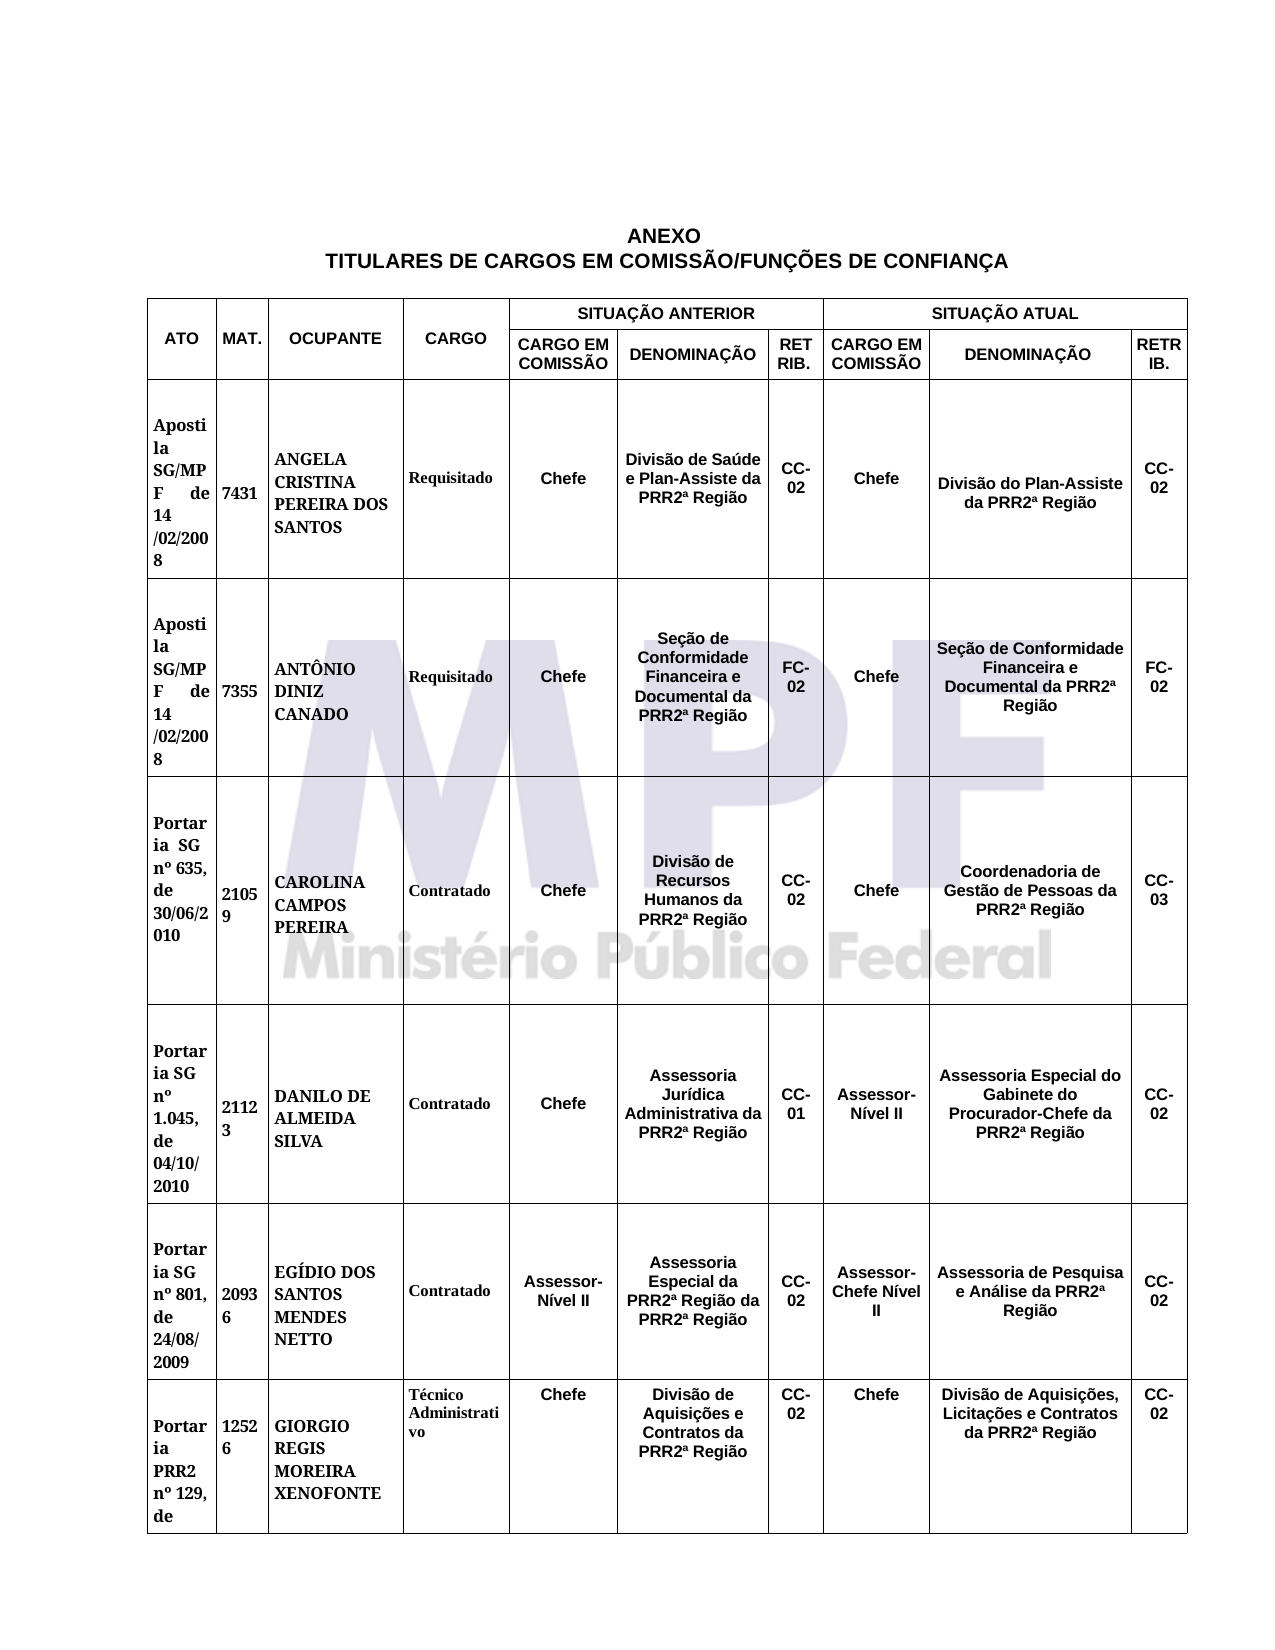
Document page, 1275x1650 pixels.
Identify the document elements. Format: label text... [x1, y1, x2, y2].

table_cell EGÍDIO DOS SANTOS MENDES NETTO [269, 1204, 403, 1379]
table_cell Divisão de Saúde e Plan-Assiste da PRR2ª Região [618, 380, 768, 577]
table_header MAT. [217, 299, 268, 379]
table_cell CC-02 [1132, 1204, 1187, 1379]
table_cell CARGO EM COMISSÃO [824, 330, 929, 379]
table_cell Técnico Administrativo [404, 1380, 509, 1533]
table_cell CC-02 [769, 380, 823, 577]
table_cell Assessoria Especial do Gabinete do Procurador-Chefe da PRR2ª Região [930, 1005, 1131, 1203]
table_cell Divisão de Recursos Humanos da PRR2ª Região [618, 777, 768, 1004]
table_cell CC-02 [1132, 1005, 1187, 1203]
table_cell Contratado [404, 1005, 509, 1203]
table_cell Chefe [824, 380, 929, 577]
table_cell CC-03 [1132, 777, 1187, 1004]
table_cell Seção de Conformidade Financeira e Documental da PRR2ª Região [930, 579, 1131, 776]
table_cell Divisão de Aquisições, Licitações e Contratos da PRR2ª Região [930, 1380, 1131, 1533]
table_cell 21123 [217, 1005, 268, 1203]
table_cell Assessor-Nível II [510, 1204, 617, 1379]
text ANEXO [148, 223, 1186, 248]
table_cell Chefe [510, 777, 617, 1004]
table_cell Assessor-Nível II [824, 1005, 929, 1203]
table_cell CC-02 [1132, 380, 1187, 577]
table_cell Chefe [824, 579, 929, 776]
table_cell CC-02 [769, 1380, 823, 1533]
table_cell Chefe [510, 1380, 617, 1533]
table_cell RETRIB. [1132, 330, 1187, 379]
table_cell Coordenadoria de Gestão de Pessoas da PRR2ª Região [930, 777, 1131, 1004]
table_cell CC-02 [1132, 1380, 1187, 1533]
table_cell 12526 [217, 1380, 268, 1533]
table_cell Portaria PRR2 nº 129, de [148, 1380, 216, 1533]
table_header SITUAÇÃO ANTERIOR [510, 299, 823, 329]
table_cell FC-02 [769, 579, 823, 776]
table_cell CC-02 [769, 777, 823, 1004]
table_cell Chefe [824, 1380, 929, 1533]
table_cell Divisão de Aquisições e Contratos da PRR2ª Região [618, 1380, 768, 1533]
text TITULARES DE CARGOS EM COMISSÃO/FUNÇÕES DE CONFIANÇA [148, 248, 1186, 273]
table_cell Seção de Conformidade Financeira e Documental da PRR2ª Região [618, 579, 768, 776]
table_cell Assessor-Chefe Nível II [824, 1204, 929, 1379]
table_cell Requisitado [404, 579, 509, 776]
table_cell DENOMINAÇÃO [618, 330, 768, 379]
table_cell ANTÔNIO DINIZ CANADO [269, 579, 403, 776]
table_cell CC-01 [769, 1005, 823, 1203]
table_cell Chefe [824, 777, 929, 1004]
table_cell 20936 [217, 1204, 268, 1379]
table_cell DENOMINAÇÃO [930, 330, 1131, 379]
table_cell Assessoria de Pesquisa e Análise da PRR2ª Região [930, 1204, 1131, 1379]
table_cell 7431 [217, 380, 268, 577]
table_cell Requisitado [404, 380, 509, 577]
table_cell CAROLINA CAMPOS PEREIRA [269, 777, 403, 1004]
table_cell Assessoria Especial da PRR2ª Região da PRR2ª Região [618, 1204, 768, 1379]
table_cell 7355 [217, 579, 268, 776]
table_cell CARGO EM COMISSÃO [510, 330, 617, 379]
table_header OCUPANTE [269, 299, 403, 379]
table_header CARGO [404, 299, 509, 379]
table_cell ANGELA CRISTINA PEREIRA DOS SANTOS [269, 380, 403, 577]
table_cell 21059 [217, 777, 268, 1004]
table_cell Divisão do Plan-Assiste da PRR2ª Região [930, 380, 1131, 577]
table_cell Chefe [510, 1005, 617, 1203]
table_cell Chefe [510, 579, 617, 776]
table_cell Contratado [404, 1204, 509, 1379]
table_cell Apostila SG/MPF de 14 /02/2008 [148, 579, 216, 776]
table_header SITUAÇÃO ATUAL [824, 299, 1187, 329]
table_cell Assessoria Jurídica Administrativa da PRR2ª Região [618, 1005, 768, 1203]
table_header ATO [148, 299, 216, 379]
table_cell Portaria SG nº 1.045, de 04/10/ 2010 [148, 1005, 216, 1203]
table_cell CC-02 [769, 1204, 823, 1379]
table_cell FC-02 [1132, 579, 1187, 776]
table_cell Chefe [510, 380, 617, 577]
table_cell GIORGIO REGIS MOREIRA XENOFONTE [269, 1380, 403, 1533]
table_cell RETRIB. [769, 330, 823, 379]
table_cell DANILO DE ALMEIDA SILVA [269, 1005, 403, 1203]
table_cell Apostila SG/MPF de 14 /02/2008 [148, 380, 216, 577]
table_cell Contratado [404, 777, 509, 1004]
table_cell Portaria SG nº 635, de 30/06/2010 [148, 777, 216, 1004]
table_cell Portaria SG nº 801, de 24/08/ 2009 [148, 1204, 216, 1379]
